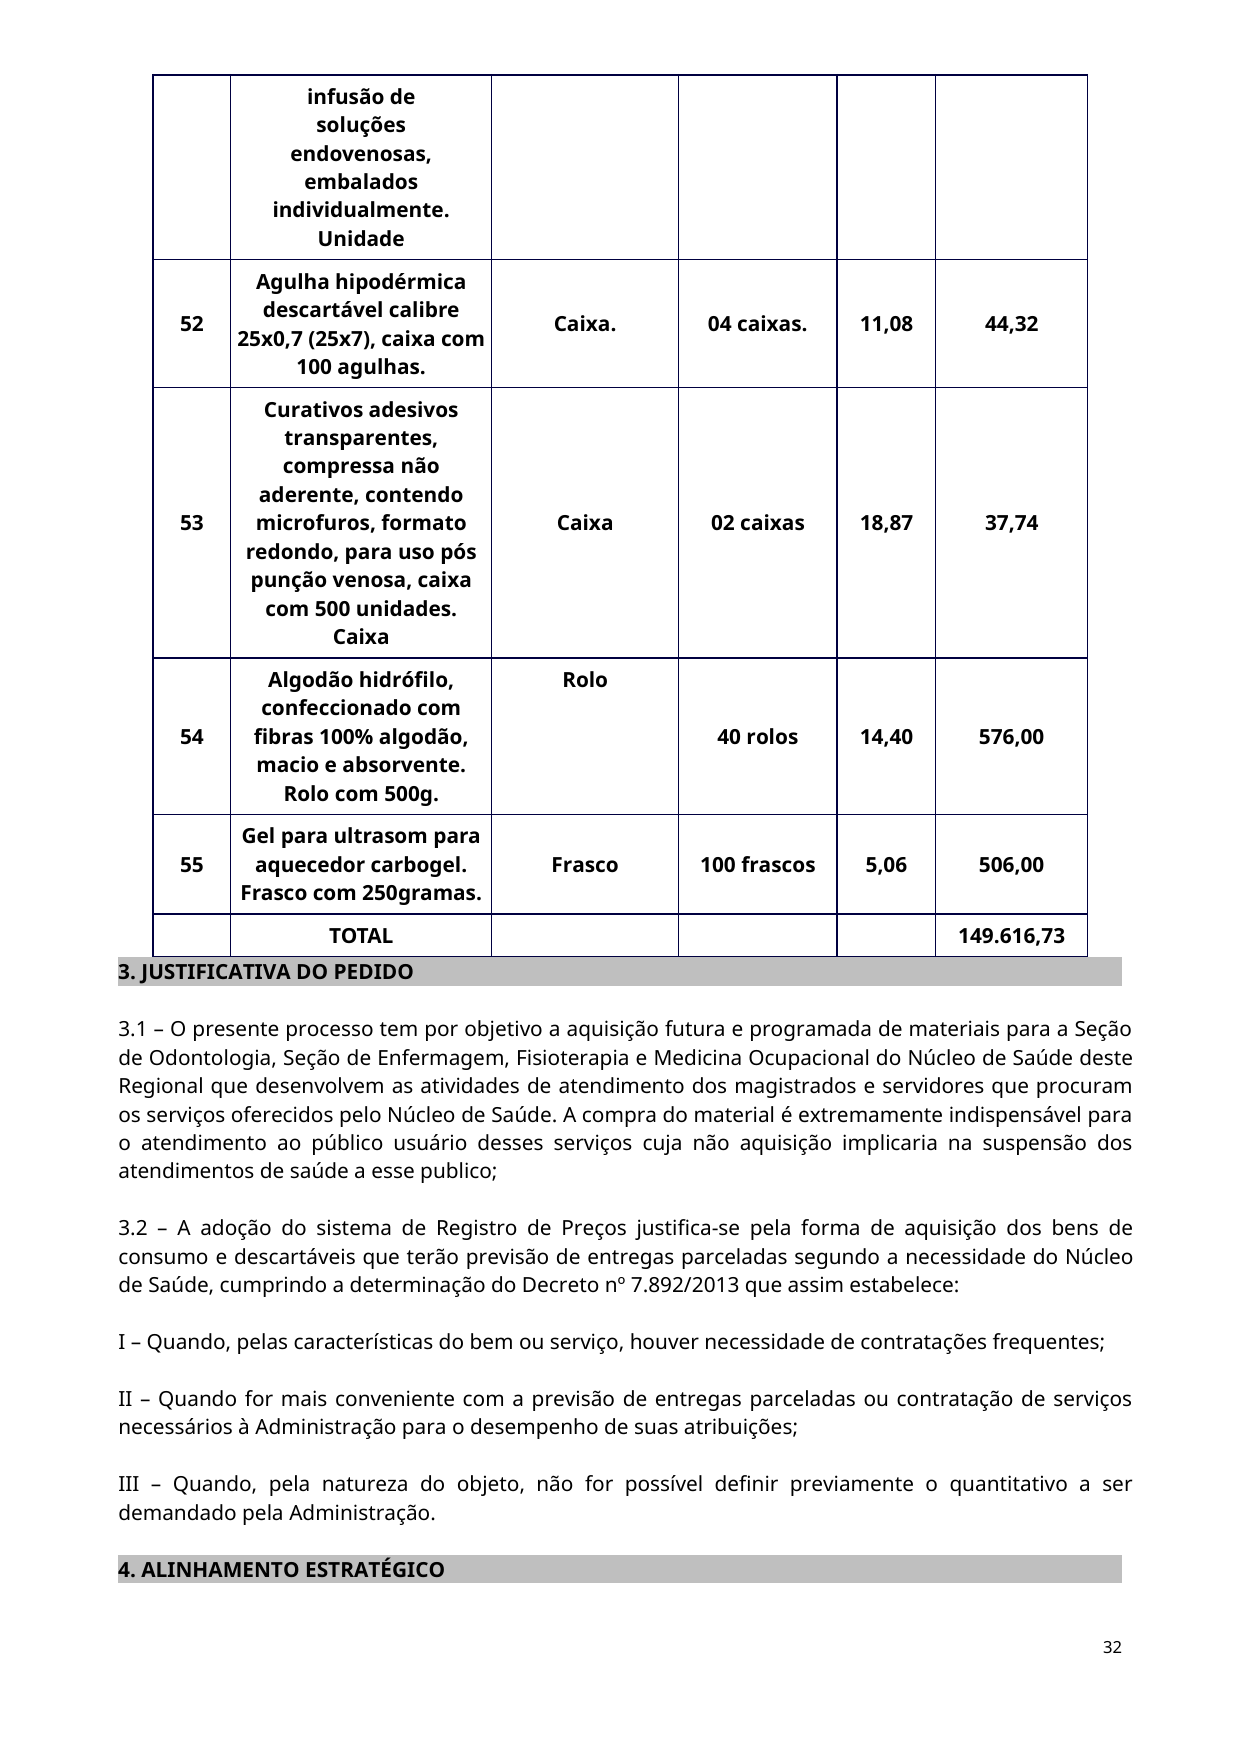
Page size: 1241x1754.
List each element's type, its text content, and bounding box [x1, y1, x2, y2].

table_cell Frasco [492, 815, 678, 913]
table_cell 37,74 [936, 388, 1087, 657]
table_cell TOTAL [231, 915, 491, 956]
table_cell [492, 76, 678, 259]
table_cell Curativos adesivos transparentes, compressa não aderente, contendo microfuros, formato redondo, para uso pós punção venosa, caixa com 500 unidades. Caixa [231, 388, 491, 657]
table_cell Rolo [492, 659, 678, 813]
table_cell infusão de soluções endovenosas, embalados individualmente. Unidade [231, 76, 491, 259]
table_cell [936, 76, 1087, 259]
table_cell 54 [154, 659, 230, 813]
table_cell 11,08 [838, 260, 935, 387]
table_cell 18,87 [838, 388, 935, 657]
table_cell [154, 915, 230, 956]
text II – Quando for mais conveniente com a previsão de entregas parceladas ou contratação de serviços necessários à Administração para o desempenho de suas atribuições; [118, 1384, 1134, 1441]
table_cell 55 [154, 815, 230, 913]
table_cell 100 frascos [679, 815, 836, 913]
text I – Quando, pelas características do bem ou serviço, houver necessidade de contratações frequentes; [118, 1327, 1134, 1356]
table_cell [838, 915, 935, 956]
table_cell 02 caixas [679, 388, 836, 657]
text III – Quando, pela natureza do objeto, não for possível definir previamente o quantitativo a ser demandado pela Administração. [118, 1469, 1134, 1526]
table_cell 40 rolos [679, 659, 836, 813]
text 3. JUSTIFICATIVA DO PEDIDO [118, 957, 1122, 986]
table_cell [154, 76, 230, 259]
table_cell Agulha hipodérmica descartável calibre 25x0,7 (25x7), caixa com 100 agulhas. [231, 260, 491, 387]
table_cell Algodão hidrófilo, confeccionado com fibras 100% algodão, macio e absorvente. Rolo com 500g. [231, 659, 491, 813]
table_cell [679, 76, 836, 259]
table_cell 04 caixas. [679, 260, 836, 387]
text 4. ALINHAMENTO ESTRATÉGICO [118, 1555, 1122, 1583]
table_cell 52 [154, 260, 230, 387]
table_cell [492, 915, 678, 956]
table_cell 53 [154, 388, 230, 657]
text 3.1 – O presente processo tem por objetivo a aquisição futura e programada de materiais para a Seção de Odontologia, Seção de Enfermagem, Fisioterapia e Medicina Ocupacional do Núcleo de Saúde deste Regional que desenvolvem as atividades de atendimento dos magistrados e servidores que procuram os serviços oferecidos pelo Núcleo de Saúde. A compra do material é extremamente indispensável para o atendimento ao público usuário desses serviços cuja não aquisição implicaria na suspensão dos atendimentos de saúde a esse publico; [118, 1014, 1134, 1185]
table_cell 44,32 [936, 260, 1087, 387]
table_cell 506,00 [936, 815, 1087, 913]
text 3.2 – A adoção do sistema de Registro de Preços justifica-se pela forma de aquisição dos bens de consumo e descartáveis que terão previsão de entregas parceladas segundo a necessidade do Núcleo de Saúde, cumprindo a determinação do Decreto nº 7.892/2013 que assim estabelece: [118, 1213, 1134, 1299]
table_cell 576,00 [936, 659, 1087, 813]
table_cell Gel para ultrasom para aquecedor carbogel. Frasco com 250gramas. [231, 815, 491, 913]
table_cell [838, 76, 935, 259]
table_cell Caixa [492, 388, 678, 657]
table_cell 14,40 [838, 659, 935, 813]
table_cell 149.616,73 [936, 915, 1087, 956]
table_cell [679, 915, 836, 956]
table_cell Caixa. [492, 260, 678, 387]
table_cell 5,06 [838, 815, 935, 913]
